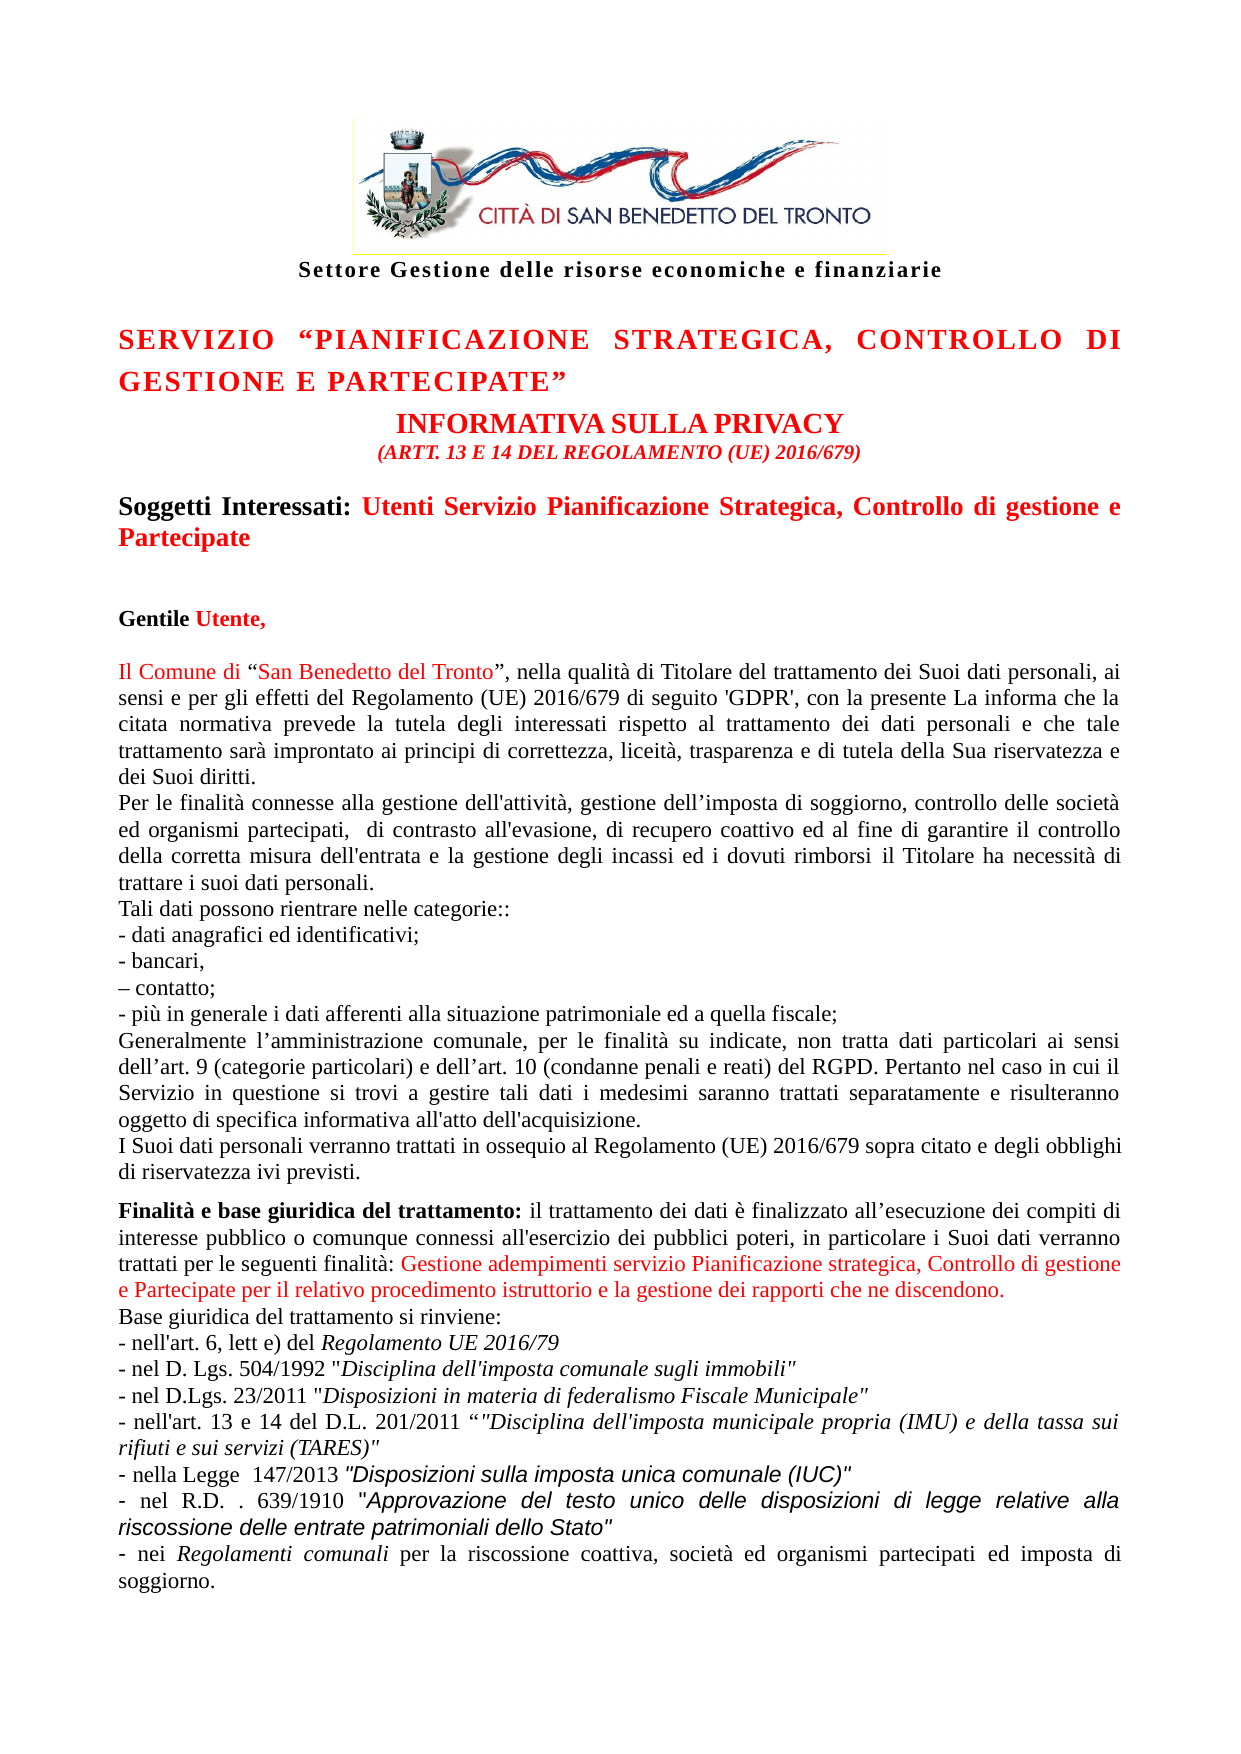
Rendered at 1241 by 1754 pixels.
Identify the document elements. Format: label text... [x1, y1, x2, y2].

text - dati anagrafici ed identificativi; [118, 921, 1122, 948]
text - nel R.D. . 639/1910 "Approvazione del testo unico delle disposizioni di legge relative alla riscossione delle entrate patrimoniali dello Stato" [118, 1487, 1122, 1540]
text - più in generale i dati afferenti alla situazione patrimoniale ed a quella fiscale; [118, 1000, 1122, 1027]
text - nella Legge 147/2013 "Disposizioni sulla imposta unica comunale (IUC)" [118, 1461, 1122, 1487]
text Tali dati possono rientrare nelle categorie:: [118, 895, 1122, 921]
text Generalmente l’amministrazione comunale, per le finalità su indicate, non tratta dati particolari ai sensi dell’art. 9 (categorie particolari) e dell’art. 10 (condanne penali e reati) del RGPD. Pertanto nel caso in cui il Servizio in questione si trovi a gestire tali dati i medesimi saranno trattati separatamente e risulteranno oggetto di specifica informativa all'atto dell'acquisizione. [118, 1027, 1122, 1132]
text Per le finalità connesse alla gestione dell'attività, gestione dell’imposta di soggiorno, controllo delle società ed organismi partecipati, di contrasto all'evasione, di recupero coattivo ed al fine di garantire il controllo della corretta misura dell'entrata e la gestione degli incassi ed i dovuti rimborsi il Titolare ha necessità di trattare i suoi dati personali. [118, 789, 1122, 895]
text - nell'art. 6, lett e) del Regolamento UE 2016/79 [118, 1329, 1122, 1355]
text Il Comune di “San Benedetto del Tronto”, nella qualità di Titolare del trattamento dei Suoi dati personali, ai sensi e per gli effetti del Regolamento (UE) 2016/679 di seguito 'GDPR', con la presente La informa che la citata normativa prevede la tutela degli interessati rispetto al trattamento dei dati personali e che tale trattamento sarà improntato ai principi di correttezza, liceità, trasparenza e di tutela della Sua riservatezza e dei Suoi diritti. [118, 658, 1122, 789]
text - nell'art. 13 e 14 del D.L. 201/2011 “"Disciplina dell'imposta municipale propria (IMU) e della tassa sui rifiuti e sui servizi (TARES)" [118, 1408, 1122, 1461]
text Settore Gestione delle risorse economiche e finanziarie [118, 256, 1122, 289]
text Base giuridica del trattamento si rinviene: [118, 1303, 1122, 1329]
text Soggetti Interessati: Utenti Servizio Pianificazione Strategica, Controllo di gestione e Partecipate [118, 490, 1122, 552]
text SERVIZIO “PIANIFICAZIONE STRATEGICA, CONTROLLO DI GESTIONE E PARTECIPATE” [118, 322, 1122, 406]
text INFORMATIVA SULLA PRIVACY [118, 406, 1122, 439]
text - nei Regolamenti comunali per la riscossione coattiva, società ed organismi partecipati ed imposta di soggiorno. [118, 1540, 1122, 1593]
text (ARTT. 13 E 14 DEL REGOLAMENTO (UE) 2016/679) [118, 439, 1122, 464]
text - bancari, [118, 948, 1122, 974]
text – contatto; [118, 974, 1122, 1000]
text Gentile Utente, [118, 605, 1122, 631]
text - nel D.Lgs. 23/2011 "Disposizioni in materia di federalismo Fiscale Municipale" [118, 1382, 1122, 1408]
text I Suoi dati personali verranno trattati in ossequio al Regolamento (UE) 2016/679 sopra citato e degli obblighi di riservatezza ivi previsti. [118, 1132, 1122, 1185]
text - nel D. Lgs. 504/1992 "Disciplina dell'imposta comunale sugli immobili" [118, 1355, 1122, 1382]
text Finalità e base giuridica del trattamento: il trattamento dei dati è finalizzato all’esecuzione dei compiti di interesse pubblico o comunque connessi all'esercizio dei pubblici poteri, in particolare i Suoi dati verranno trattati per le seguenti finalità: Gestione adempimenti servizio Pianificazione strategica, Controllo di gestione e Partecipate per il relativo procedimento istruttorio e la gestione dei rapporti che ne discendono. [118, 1197, 1122, 1303]
